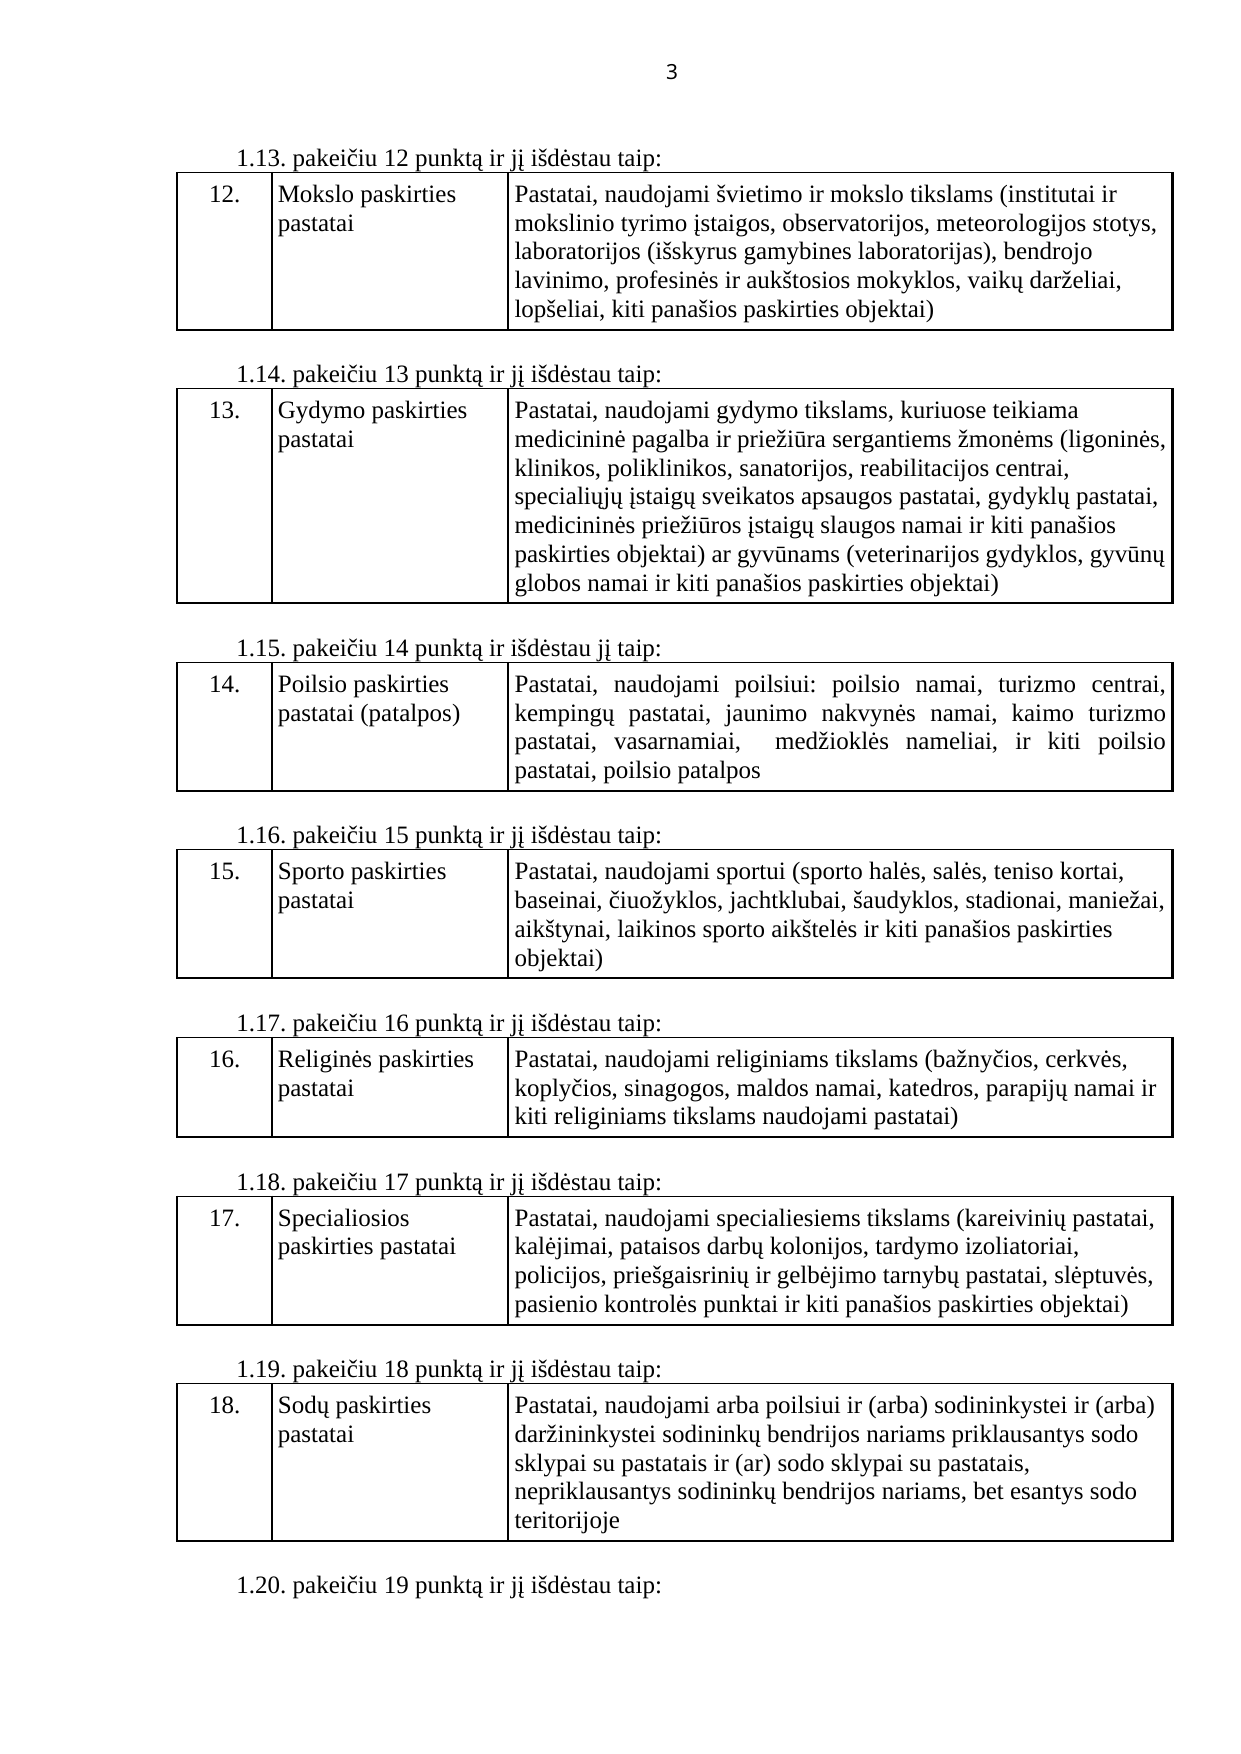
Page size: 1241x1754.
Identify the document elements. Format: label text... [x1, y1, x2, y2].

table_header Poilsio paskirties pastatai (patalpos) [273, 663, 507, 790]
table_header 14. [178, 663, 271, 790]
table_header Pastatai, naudojami specialiesiems tikslams (kareivinių pastatai, kalėjimai, pataisos darbų kolonijos, tardymo izoliatoriai, policijos, priešgaisrinių ir gelbėjimo tarnybų pastatai, slėptuvės, pasienio kontrolės punktai ir kiti panašios paskirties objektai) [509, 1197, 1171, 1323]
table_header Pastatai, naudojami sportui (sporto halės, salės, teniso kortai, baseinai, čiuožyklos, jachtklubai, šaudyklos, stadionai, maniežai, aikštynai, laikinos sporto aikštelės ir kiti panašios paskirties objektai) [509, 850, 1171, 977]
text 1.16. pakeičiu 15 punktą ir jį išdėstau taip: [177, 821, 1166, 849]
text 1.18. pakeičiu 17 punktą ir jį išdėstau taip: [177, 1167, 1166, 1196]
table_header Pastatai, naudojami gydymo tikslams, kuriuose teikiama medicininė pagalba ir priežiūra sergantiems žmonėms (ligoninės, klinikos, poliklinikos, sanatorijos, reabilitacijos centrai, specialiųjų įstaigų sveikatos apsaugos pastatai, gydyklų pastatai, medicininės priežiūros įstaigų slaugos namai ir kiti panašios paskirties objektai) ar gyvūnams (veterinarijos gydyklos, gyvūnų globos namai ir kiti panašios paskirties objektai) [509, 389, 1171, 602]
text 1.14. pakeičiu 13 punktą ir jį išdėstau taip: [177, 359, 1166, 388]
table_header Gydymo paskirties pastatai [273, 389, 507, 602]
table_header Sodų paskirties pastatai [273, 1384, 507, 1540]
table_header 16. [178, 1038, 271, 1136]
table_header 12. [178, 173, 271, 328]
text 1.13. pakeičiu 12 punktą ir jį išdėstau taip: [177, 143, 1166, 172]
table_header 18. [178, 1384, 271, 1540]
table_header Pastatai, naudojami religiniams tikslams (bažnyčios, cerkvės, koplyčios, sinagogos, maldos namai, katedros, parapijų namai ir kiti religiniams tikslams naudojami pastatai) [509, 1038, 1171, 1136]
text 1.20. pakeičiu 19 punktą ir jį išdėstau taip: [177, 1571, 1166, 1599]
table_header 15. [178, 850, 271, 977]
table_header Sporto paskirties pastatai [273, 850, 507, 977]
text 1.15. pakeičiu 14 punktą ir išdėstau jį taip: [177, 633, 1166, 662]
table_header Pastatai, naudojami švietimo ir mokslo tikslams (institutai ir mokslinio tyrimo įstaigos, observatorijos, meteorologijos stotys, laboratorijos (išskyrus gamybines laboratorijas), bendrojo lavinimo, profesinės ir aukštosios mokyklos, vaikų darželiai, lopšeliai, kiti panašios paskirties objektai) [509, 173, 1171, 328]
table_header Pastatai, naudojami arba poilsiui ir (arba) sodininkystei ir (arba) daržininkystei sodininkų bendrijos nariams priklausantys sodo sklypai su pastatais ir (ar) sodo sklypai su pastatais, nepriklausantys sodininkų bendrijos nariams, bet esantys sodo teritorijoje [509, 1384, 1171, 1540]
text 1.17. pakeičiu 16 punktą ir jį išdėstau taip: [177, 1008, 1166, 1037]
text 1.19. pakeičiu 18 punktą ir jį išdėstau taip: [177, 1354, 1166, 1383]
table_header Pastatai, naudojami poilsiui: poilsio namai, turizmo centrai, kempingų pastatai, jaunimo nakvynės namai, kaimo turizmo pastatai, vasarnamiai, medžioklės nameliai, ir kiti poilsio pastatai, poilsio patalpos [509, 663, 1171, 790]
table_header Religinės paskirties pastatai [273, 1038, 507, 1136]
table_header 17. [178, 1197, 271, 1323]
table_header Specialiosios paskirties pastatai [273, 1197, 507, 1323]
table_header 13. [178, 389, 271, 602]
table_header Mokslo paskirties pastatai [273, 173, 507, 328]
